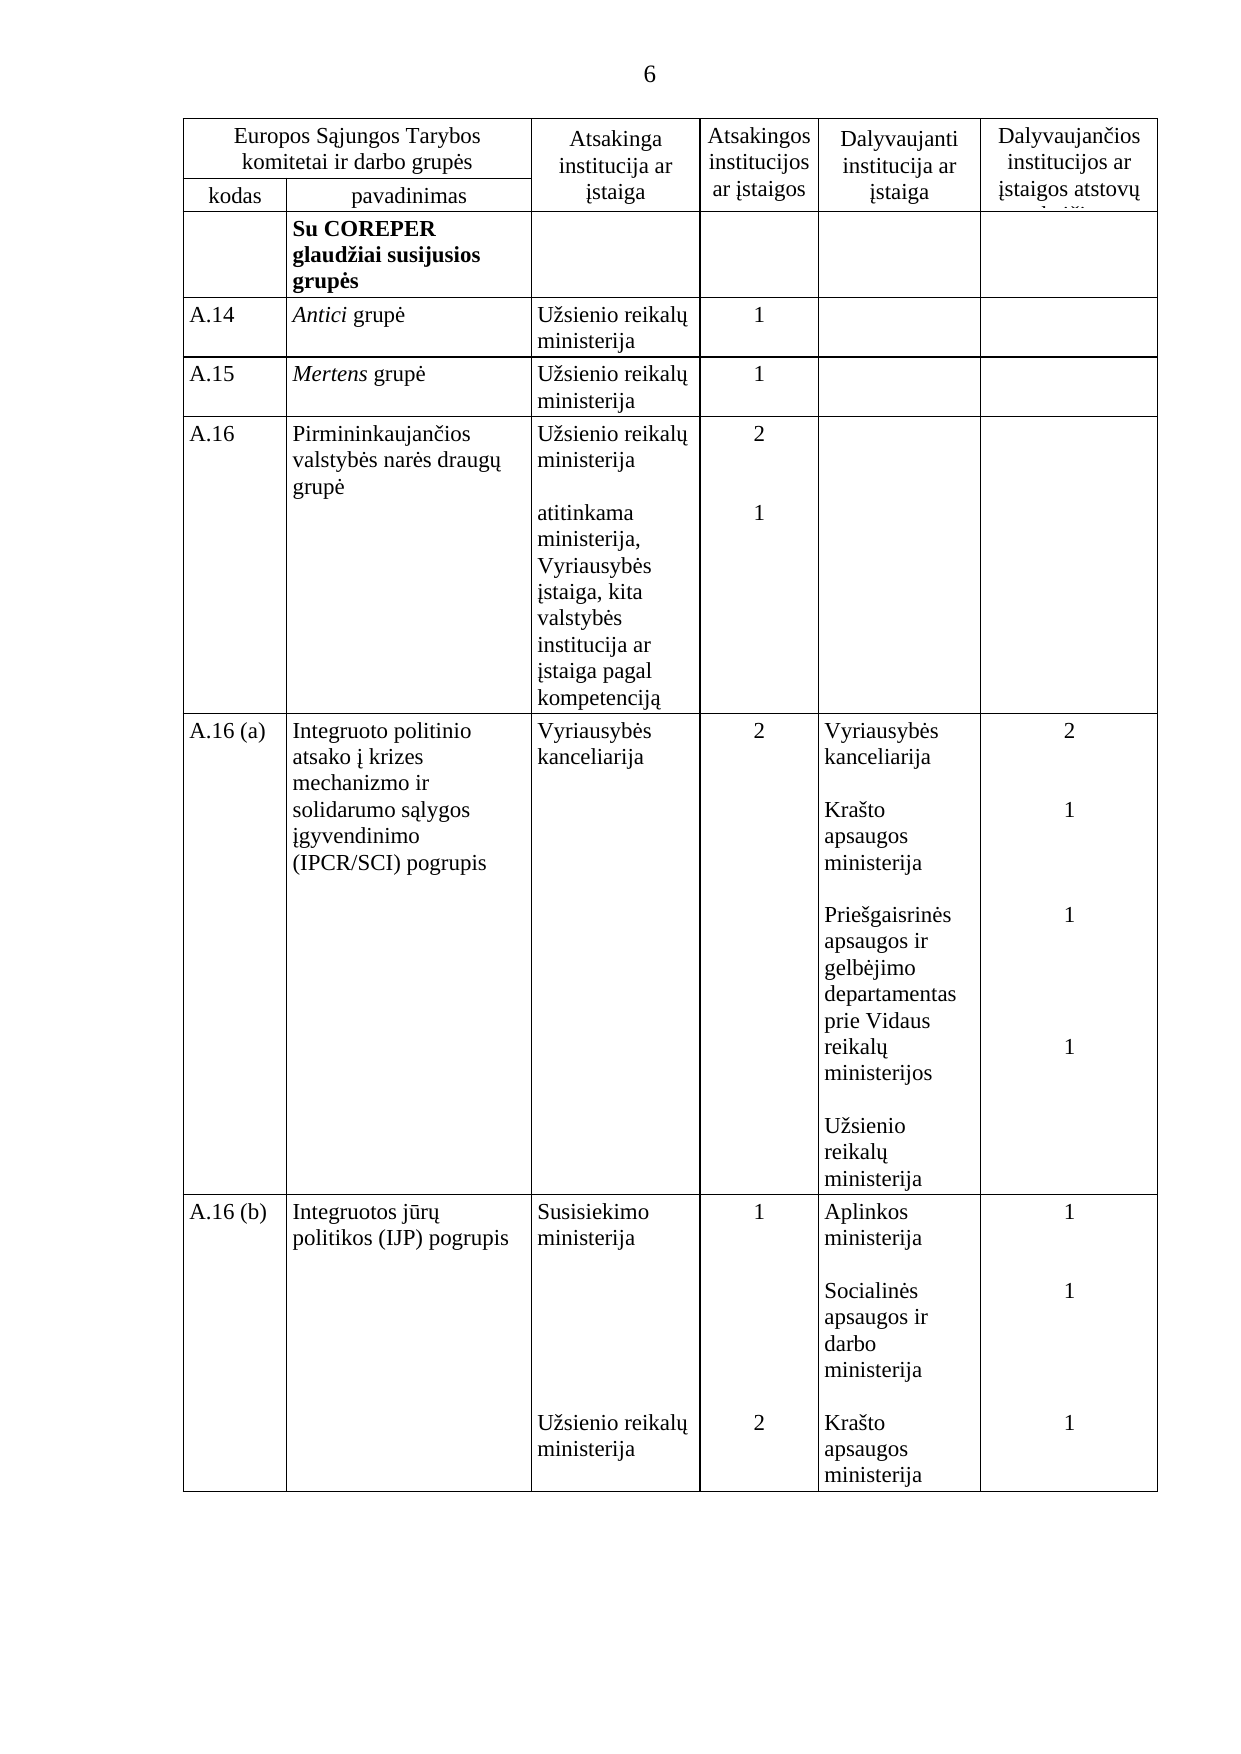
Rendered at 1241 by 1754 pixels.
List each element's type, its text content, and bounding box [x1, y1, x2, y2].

table_header Atsakinga institucija ar įstaiga [532, 119, 699, 211]
table_cell Su COREPER glaudžiai susijusios grupės [287, 212, 531, 297]
table_cell A.16 (b) [184, 1195, 286, 1491]
table_cell Susisiekimo ministerija Užsienio reikalų ministerija [532, 1195, 699, 1491]
table_cell [981, 298, 1157, 356]
table_cell [981, 417, 1157, 713]
table_cell Pirmininkaujančios valstybės narės draugų grupė [287, 417, 531, 713]
table_cell [532, 212, 699, 297]
table_cell 2 [701, 714, 818, 1194]
table_cell [184, 212, 286, 297]
table_cell [819, 358, 980, 416]
table_cell A.15 [184, 358, 286, 416]
table_cell [819, 298, 980, 356]
table_cell [981, 212, 1157, 297]
table_cell [819, 212, 980, 297]
table_cell 1 [701, 358, 818, 416]
table_cell 1 [701, 298, 818, 356]
table_cell 2 1 1 1 [981, 714, 1157, 1194]
table_cell Užsienio reikalų ministerija atitinkama ministerija, Vyriausybės įstaiga, kita valstybės institucija ar įstaiga pagal kompetenciją [532, 417, 699, 713]
table_header Europos Sąjungos Tarybos komitetai ir darbo grupės [184, 119, 531, 178]
table_cell [819, 417, 980, 713]
table_cell Vyriausybės kanceliarija Krašto apsaugos ministerija Priešgaisrinės apsaugos ir gelbėjimo departamentas prie Vidaus reikalų ministerijos Užsienio reikalų ministerija [819, 714, 980, 1194]
table_cell A.16 [184, 417, 286, 713]
table_cell [701, 212, 818, 297]
table_cell kodas [184, 179, 286, 211]
table_cell A.16 (a) [184, 714, 286, 1194]
table_cell 1 2 [701, 1195, 818, 1491]
table_cell Vyriausybės kanceliarija [532, 714, 699, 1194]
table_cell Integruoto politinio atsako į krizes mechanizmo ir solidarumo sąlygos įgyvendinimo (IPCR/SCI) pogrupis [287, 714, 531, 1194]
table_cell Integruotos jūrų politikos (IJP) pogrupis [287, 1195, 531, 1491]
table_cell 1 1 1 [981, 1195, 1157, 1491]
table_header Dalyvaujanti institucija ar įstaiga [819, 119, 980, 211]
table_cell Užsienio reikalų ministerija [532, 358, 699, 416]
table_cell Antici grupė [287, 298, 531, 356]
table_cell Mertens grupė [287, 358, 531, 416]
table_cell 2 1 [701, 417, 818, 713]
table_cell pavadinimas [287, 179, 531, 211]
table_cell [981, 358, 1157, 416]
table_cell A.14 [184, 298, 286, 356]
table_cell Užsienio reikalų ministerija [532, 298, 699, 356]
table_cell Aplinkos ministerija Socialinės apsaugos ir darbo ministerija Krašto apsaugos ministerija [819, 1195, 980, 1491]
table_header Dalyvaujančios institucijos ar įstaigos atstovų skaičius [981, 119, 1157, 211]
table_header Atsakingos institucijos ar įstaigos atstovų skaičius [701, 119, 818, 211]
